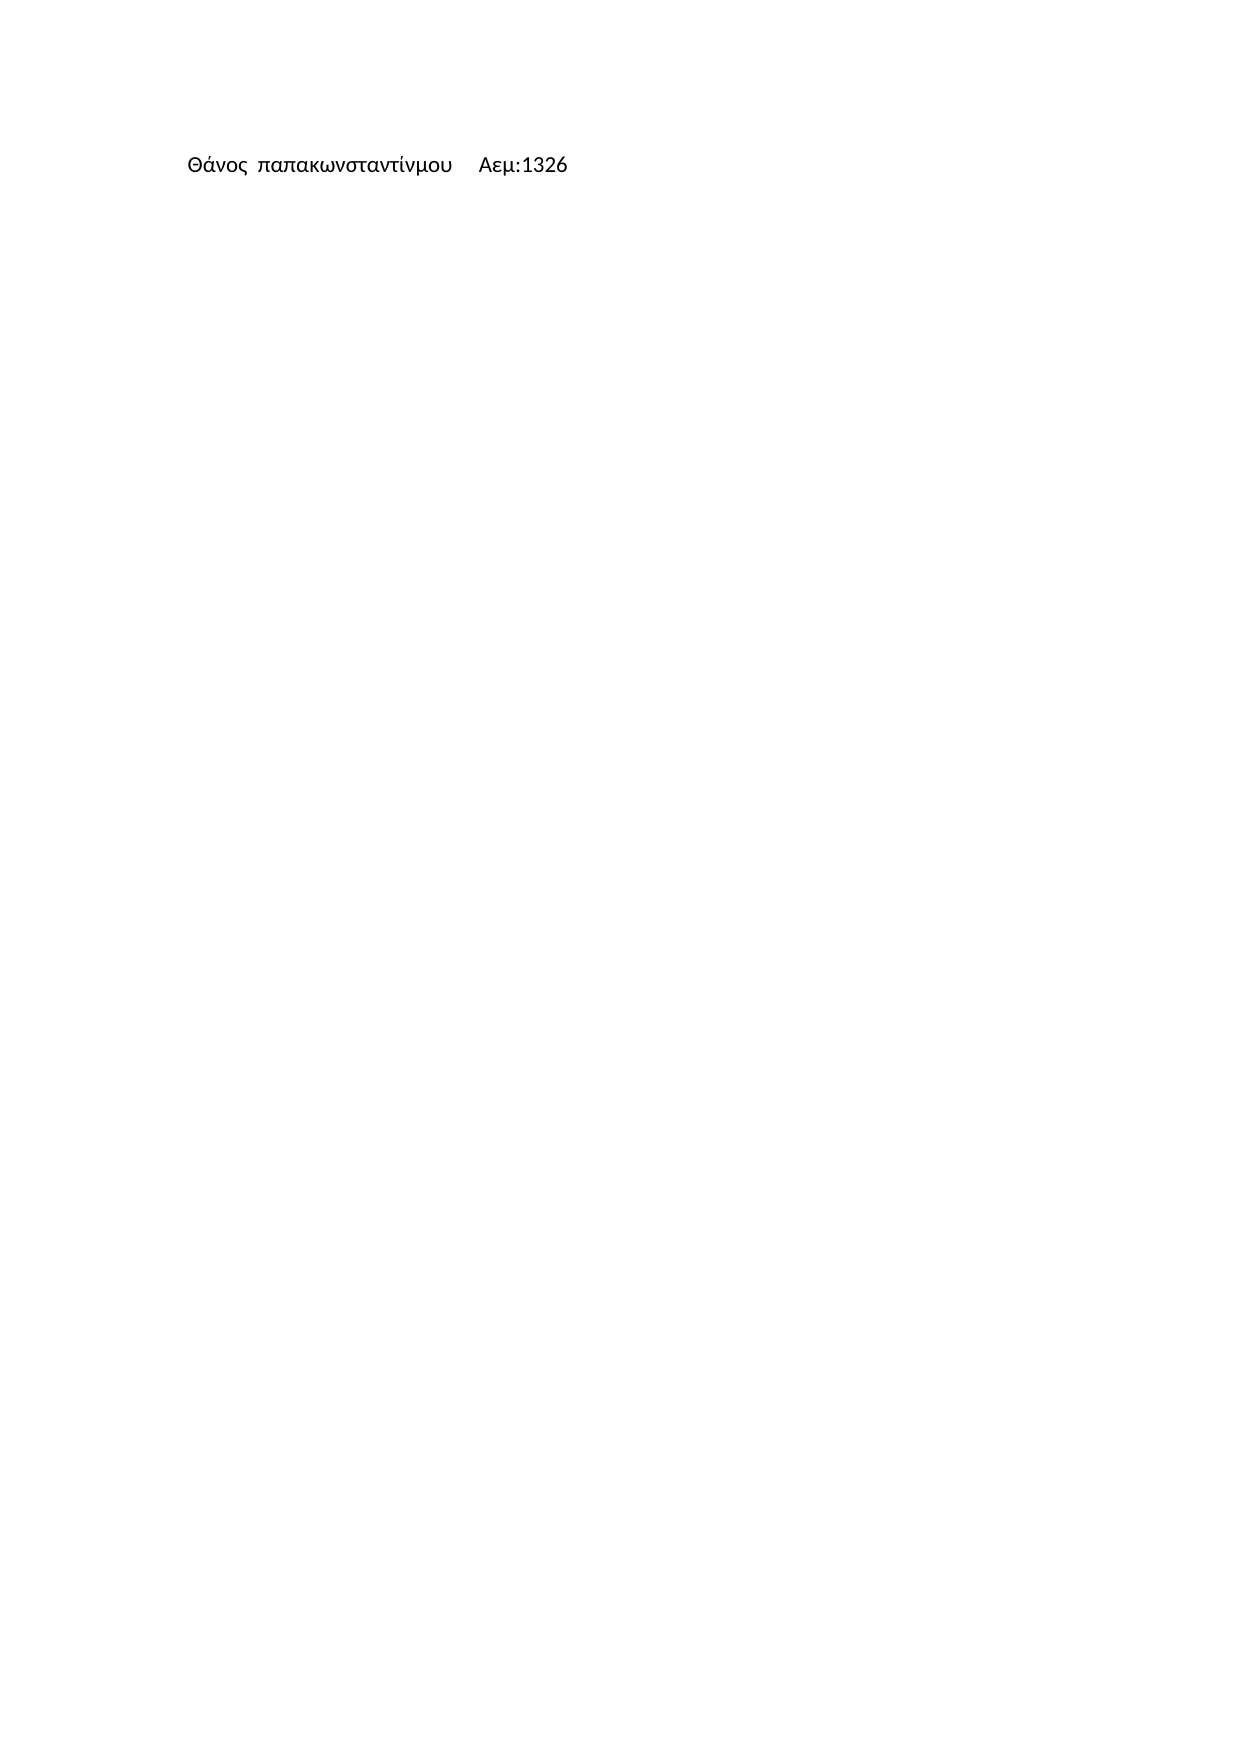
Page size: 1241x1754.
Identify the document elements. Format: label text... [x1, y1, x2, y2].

text Θάνος παπακωνσταντίνμου Αεμ:1326 [187, 150, 1053, 178]
